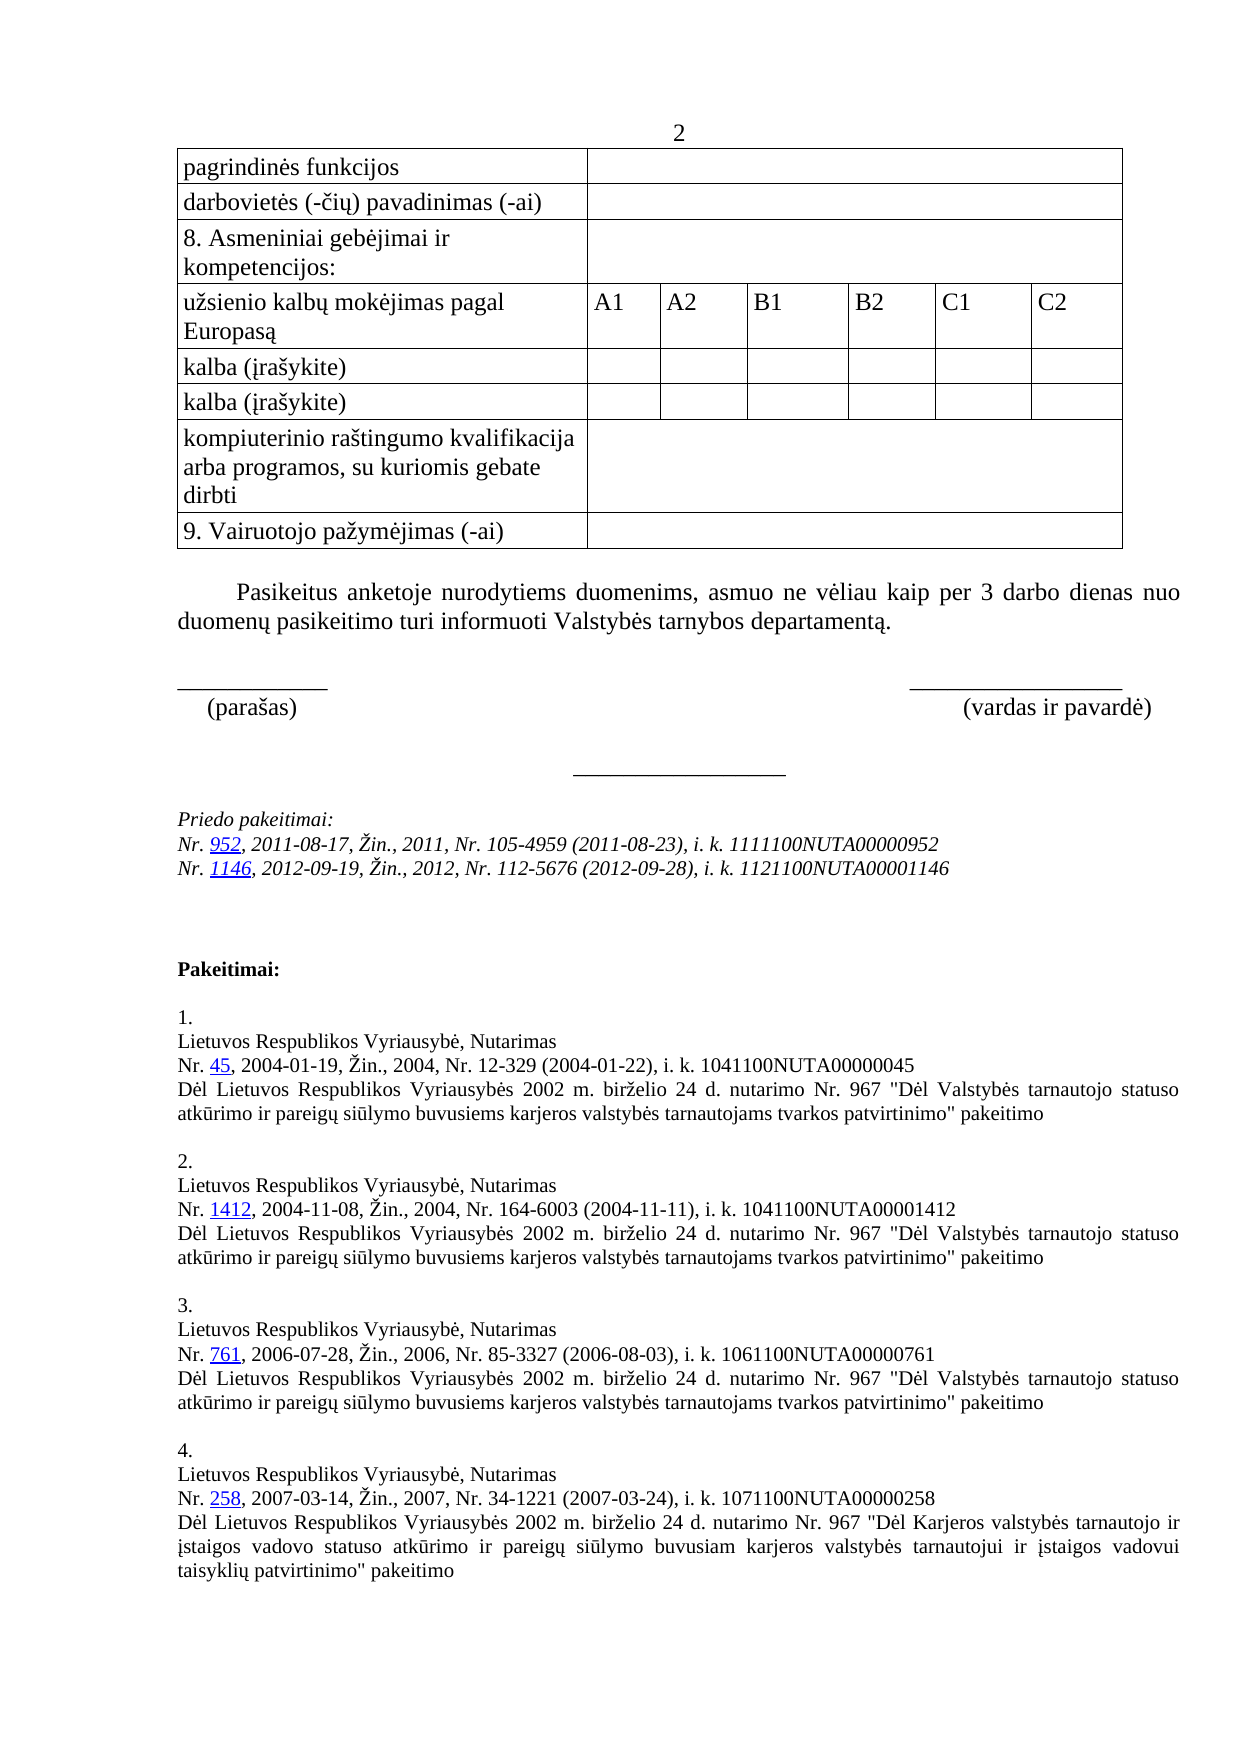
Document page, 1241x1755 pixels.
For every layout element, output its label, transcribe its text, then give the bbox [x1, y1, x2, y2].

table_cell A2 [661, 284, 747, 348]
table_cell [588, 349, 660, 383]
table_cell pagrindinės funkcijos [178, 149, 587, 183]
text Nr. 1146, 2012-09-19, Žin., 2012, Nr. 112-5676 (2012-09-28), i. k. 1121100NUTA00001146 [177, 856, 1181, 879]
table_cell [661, 384, 747, 419]
text Nr. 45, 2004-01-19, Žin., 2004, Nr. 12-329 (2004-01-22), i. k. 1041100NUTA00000045 [177, 1053, 1181, 1077]
table_cell [588, 149, 1122, 183]
text Dėl Lietuvos Respublikos Vyriausybės 2002 m. birželio 24 d. nutarimo Nr. 967 "Dėl Valstybės tarnautojo statuso atkūrimo ir pareigų siūlymo buvusiems karjeros valstybės tarnautojams tvarkos patvirtinimo" pakeitimo [177, 1221, 1181, 1269]
table_cell 8. Asmeniniai gebėjimai ir kompetencijos: [178, 220, 587, 283]
table_cell C1 [936, 284, 1031, 348]
table_cell kompiuterinio raštingumo kvalifikacija arba programos, su kuriomis gebate dirbti [178, 420, 587, 512]
text ____________ _________________ [177, 664, 1181, 692]
table_cell [588, 384, 660, 419]
table_cell B2 [849, 284, 935, 348]
text (parašas) (vardas ir pavardė) [177, 692, 1181, 721]
text Priedo pakeitimai: [177, 807, 1181, 831]
table_cell 9. Vairuotojo pažymėjimas (-ai) [178, 513, 587, 548]
text 3. [177, 1293, 1181, 1317]
text Lietuvos Respublikos Vyriausybė, Nutarimas [177, 1317, 1181, 1341]
table_cell [588, 184, 1122, 219]
text Dėl Lietuvos Respublikos Vyriausybės 2002 m. birželio 24 d. nutarimo Nr. 967 "Dėl Karjeros valstybės tarnautojo ir įstaigos vadovo statuso atkūrimo ir pareigų siūlymo buvusiam karjeros valstybės tarnautojui ir įstaigos vadovui taisyklių patvirtinimo" pakeitimo [177, 1510, 1181, 1582]
table_cell darbovietės (-čių) pavadinimas (-ai) [178, 184, 587, 219]
text Nr. 761, 2006-07-28, Žin., 2006, Nr. 85-3327 (2006-08-03), i. k. 1061100NUTA00000761 [177, 1341, 1181, 1366]
text 4. [177, 1438, 1181, 1462]
table_cell [588, 513, 1122, 548]
table_cell kalba (įrašykite) [178, 349, 587, 383]
table_cell [1032, 349, 1122, 383]
text Pasikeitus anketoje nurodytiems duomenims, asmuo ne vėliau kaip per 3 darbo dienas nuo duomenų pasikeitimo turi informuoti Valstybės tarnybos departamentą. [177, 577, 1181, 635]
table_cell [588, 220, 1122, 283]
text Lietuvos Respublikos Vyriausybė, Nutarimas [177, 1462, 1181, 1486]
text 1. [177, 1004, 1181, 1029]
table_cell [1032, 384, 1122, 419]
table_cell C2 [1032, 284, 1122, 348]
text Nr. 952, 2011-08-17, Žin., 2011, Nr. 105-4959 (2011-08-23), i. k. 1111100NUTA00000952 [177, 831, 1181, 856]
text Lietuvos Respublikos Vyriausybė, Nutarimas [177, 1029, 1181, 1053]
text Dėl Lietuvos Respublikos Vyriausybės 2002 m. birželio 24 d. nutarimo Nr. 967 "Dėl Valstybės tarnautojo statuso atkūrimo ir pareigų siūlymo buvusiems karjeros valstybės tarnautojams tvarkos patvirtinimo" pakeitimo [177, 1366, 1181, 1414]
table_cell [936, 349, 1031, 383]
text Pakeitimai: [177, 956, 1181, 981]
table_cell [748, 384, 848, 419]
table_cell [849, 349, 935, 383]
text Nr. 258, 2007-03-14, Žin., 2007, Nr. 34-1221 (2007-03-24), i. k. 1071100NUTA00000258 [177, 1486, 1181, 1510]
text Lietuvos Respublikos Vyriausybė, Nutarimas [177, 1173, 1181, 1197]
table_cell [588, 420, 1122, 512]
table_cell užsienio kalbų mokėjimas pagal Europasą [178, 284, 587, 348]
text Dėl Lietuvos Respublikos Vyriausybės 2002 m. birželio 24 d. nutarimo Nr. 967 "Dėl Valstybės tarnautojo statuso atkūrimo ir pareigų siūlymo buvusiems karjeros valstybės tarnautojams tvarkos patvirtinimo" pakeitimo [177, 1077, 1181, 1125]
text Nr. 1412, 2004-11-08, Žin., 2004, Nr. 164-6003 (2004-11-11), i. k. 1041100NUTA00001412 [177, 1197, 1181, 1221]
table_cell B1 [748, 284, 848, 348]
text 2. [177, 1149, 1181, 1173]
table_cell A1 [588, 284, 660, 348]
text _________________ [177, 750, 1181, 779]
table_cell [936, 384, 1031, 419]
table_cell [849, 384, 935, 419]
table_cell [661, 349, 747, 383]
table_cell kalba (įrašykite) [178, 384, 587, 419]
table_cell [748, 349, 848, 383]
